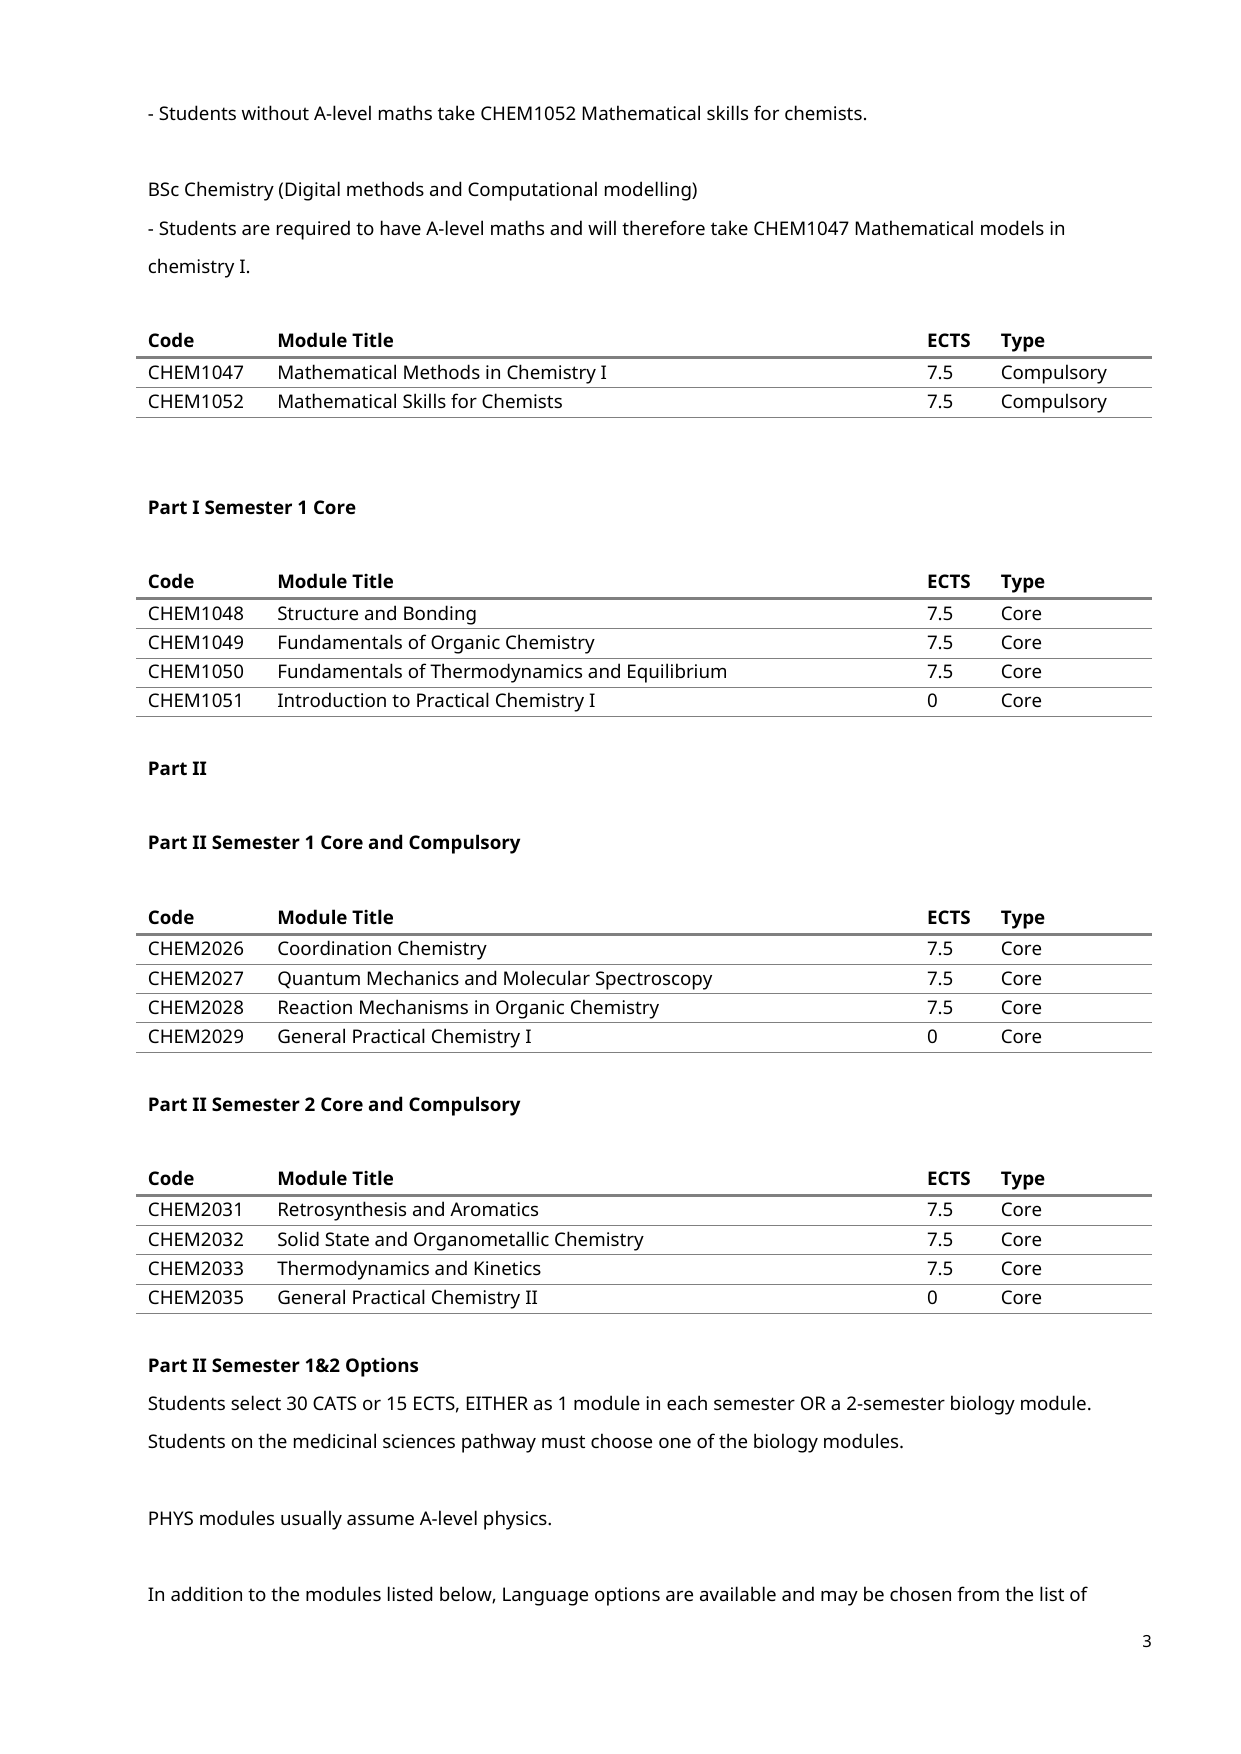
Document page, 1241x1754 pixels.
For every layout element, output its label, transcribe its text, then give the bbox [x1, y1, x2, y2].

table_cell 7.5 [916, 629, 989, 657]
table_cell ECTS [916, 328, 989, 356]
table_cell Core [989, 688, 1152, 716]
table_cell CHEM2029 [136, 1023, 266, 1052]
table_cell 7.5 [916, 1226, 989, 1254]
table_cell Core [989, 629, 1152, 657]
table_cell CHEM2026 [136, 936, 266, 964]
table_cell 7.5 [916, 994, 989, 1022]
table_cell CHEM2027 [136, 965, 266, 993]
table_cell Code [136, 904, 266, 932]
table_cell Part I Semester 1 Core [136, 418, 1152, 568]
table_cell Core [989, 994, 1152, 1022]
table_cell Solid State and Organometallic Chemistry [266, 1226, 916, 1254]
table_cell CHEM1047 [136, 359, 266, 387]
table_cell 0 [916, 1285, 989, 1313]
table_cell CHEM2035 [136, 1285, 266, 1313]
table_cell Module Title [266, 904, 916, 932]
table_cell Core [989, 965, 1152, 993]
table_cell Compulsory [989, 359, 1152, 387]
table_cell Core [989, 1255, 1152, 1283]
table_cell CHEM2031 [136, 1197, 266, 1225]
table_cell Thermodynamics and Kinetics [266, 1255, 916, 1283]
table_cell - Students without A-level maths take CHEM1052 Mathematical skills for chemists. BSc Chemistry (Digital methods and Computational modelling) - Students are required to have A-level maths and will therefore take CHEM1047 Mathematical models in chemistry I. [136, 99, 1152, 328]
table_cell ECTS [916, 1165, 989, 1193]
table_cell Retrosynthesis and Aromatics [266, 1197, 916, 1225]
table_cell Type [989, 328, 1152, 356]
table_cell Code [136, 1165, 266, 1193]
table_cell Type [989, 904, 1152, 932]
table_cell Core [989, 1226, 1152, 1254]
table_cell Type [989, 569, 1152, 597]
table_cell 7.5 [916, 359, 989, 387]
table_cell 7.5 [916, 1197, 989, 1225]
table_cell General Practical Chemistry I [266, 1023, 916, 1052]
table_cell CHEM1049 [136, 629, 266, 657]
table_cell Part II Semester 2 Core and Compulsory [136, 1053, 1152, 1165]
table_cell Structure and Bonding [266, 600, 916, 628]
table_cell 0 [916, 1023, 989, 1052]
table_cell 7.5 [916, 936, 989, 964]
table_cell Compulsory [989, 388, 1152, 417]
table_cell Core [989, 936, 1152, 964]
table_cell Part II [136, 717, 1152, 791]
table_cell Type [989, 1165, 1152, 1193]
table_cell 7.5 [916, 600, 989, 628]
table_cell CHEM2033 [136, 1255, 266, 1283]
table_cell Module Title [266, 1165, 916, 1193]
table_cell Introduction to Practical Chemistry I [266, 688, 916, 716]
table_cell Module Title [266, 328, 916, 356]
table_cell Code [136, 328, 266, 356]
table_cell ECTS [916, 569, 989, 597]
table_cell CHEM2028 [136, 994, 266, 1022]
table_cell Quantum Mechanics and Molecular Spectroscopy [266, 965, 916, 993]
table_cell Code [136, 569, 266, 597]
table_cell Reaction Mechanisms in Organic Chemistry [266, 994, 916, 1022]
table_cell Module Title [266, 569, 916, 597]
table_cell Mathematical Skills for Chemists [266, 388, 916, 417]
table_cell Coordination Chemistry [266, 936, 916, 964]
table_cell Fundamentals of Organic Chemistry [266, 629, 916, 657]
table_cell 7.5 [916, 965, 989, 993]
table_cell Part II Semester 1&2 Options Students select 30 CATS or 15 ECTS, EITHER as 1 module in each semester OR a 2-semester biology module. Students on the medicinal sciences pathway must choose one of the biology modules. PHYS modules usually assume A-level physics. In addition to the modules listed below, Language options are available and may be chosen from the list of [136, 1314, 1152, 1607]
table_cell General Practical Chemistry II [266, 1285, 916, 1313]
table_cell 7.5 [916, 1255, 989, 1283]
table_cell CHEM1051 [136, 688, 266, 716]
table_cell Core [989, 659, 1152, 687]
table_cell Mathematical Methods in Chemistry I [266, 359, 916, 387]
table_cell Fundamentals of Thermodynamics and Equilibrium [266, 659, 916, 687]
table_cell 0 [916, 688, 989, 716]
table_cell Core [989, 600, 1152, 628]
table_cell 7.5 [916, 659, 989, 687]
table_cell Core [989, 1285, 1152, 1313]
table_cell Core [989, 1023, 1152, 1052]
table_cell ECTS [916, 904, 989, 932]
table_cell CHEM2032 [136, 1226, 266, 1254]
table_cell Part II Semester 1 Core and Compulsory [136, 791, 1152, 904]
table_cell CHEM1052 [136, 388, 266, 417]
table_cell 7.5 [916, 388, 989, 417]
table_cell Core [989, 1197, 1152, 1225]
table_cell CHEM1048 [136, 600, 266, 628]
table_cell CHEM1050 [136, 659, 266, 687]
